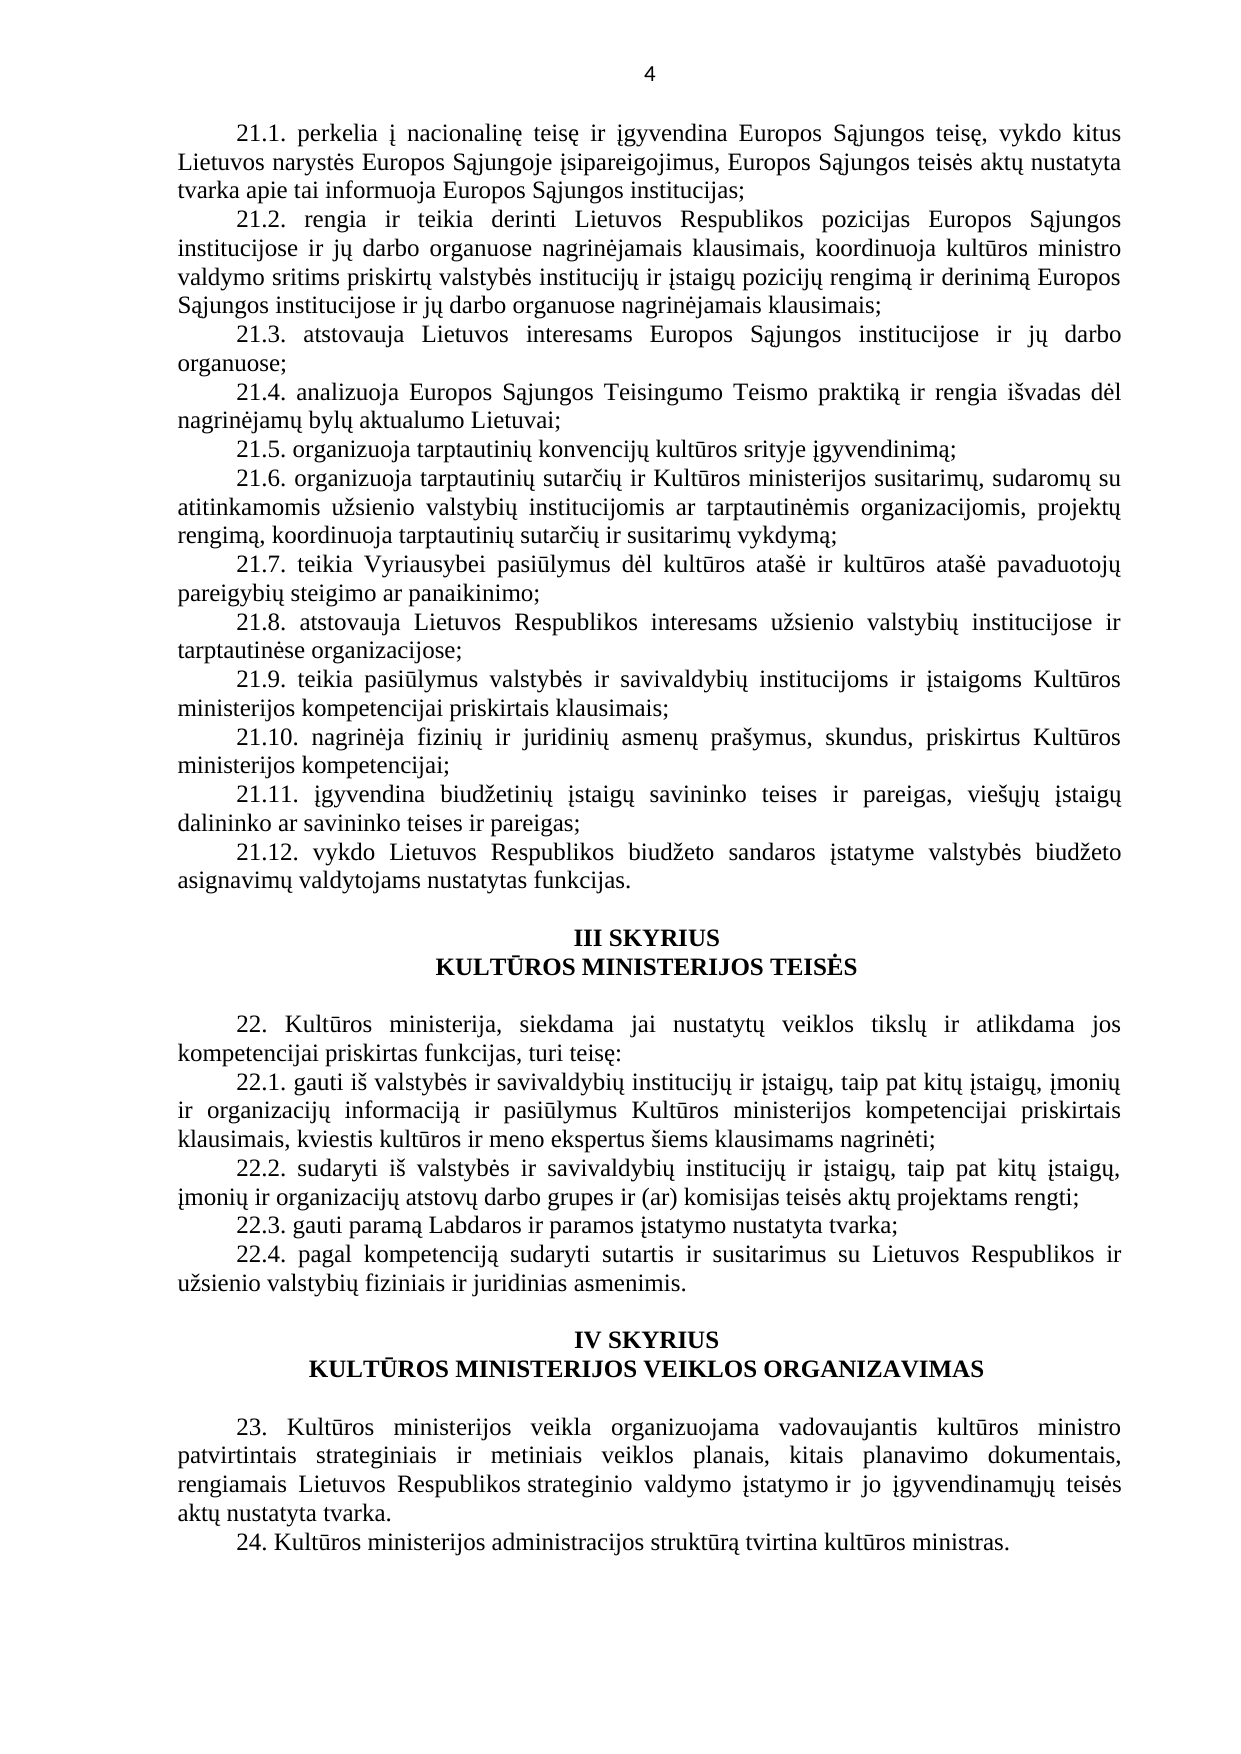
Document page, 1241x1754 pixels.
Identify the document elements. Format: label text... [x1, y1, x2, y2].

text 21.10. nagrinėja fizinių ir juridinių asmenų prašymus, skundus, priskirtus Kultūros ministerijos kompetencijai; [177, 722, 1122, 779]
text KULTŪROS MINISTERIJOS VEIKLOS ORGANIZAVIMAS [177, 1354, 1122, 1383]
text 22.4. pagal kompetenciją sudaryti sutartis ir susitarimus su Lietuvos Respublikos ir užsienio valstybių fiziniais ir juridinias asmenimis. [177, 1239, 1122, 1297]
text 21.3. atstovauja Lietuvos interesams Europos Sąjungos institucijose ir jų darbo organuose; [177, 319, 1122, 377]
text 21.1. perkelia į nacionalinę teisę ir įgyvendina Europos Sąjungos teisę, vykdo kitus Lietuvos narystės Europos Sąjungoje įsipareigojimus, Europos Sąjungos teisės aktų nustatyta tvarka apie tai informuoja Europos Sąjungos institucijas; [177, 118, 1122, 204]
text 22.2. sudaryti iš valstybės ir savivaldybių institucijų ir įstaigų, taip pat kitų įstaigų, įmonių ir organizacijų atstovų darbo grupes ir (ar) komisijas teisės aktų projektams rengti; [177, 1153, 1122, 1211]
text 21.12. vykdo Lietuvos Respublikos biudžeto sandaros įstatyme valstybės biudžeto asignavimų valdytojams nustatytas funkcijas. [177, 837, 1122, 894]
text KULTŪROS MINISTERIJOS TEISĖS [177, 952, 1122, 981]
text 22.3. gauti paramą Labdaros ir paramos įstatymo nustatyta tvarka; [177, 1211, 1122, 1239]
text 23. Kultūros ministerijos veikla organizuojama vadovaujantis kultūros ministro patvirtintais strateginiais ir metiniais veiklos planais, kitais planavimo dokumentais, rengiamais Lietuvos Respublikos strateginio valdymo įstatymo ir jo įgyvendinamųjų teisės aktų nustatyta tvarka. [177, 1412, 1122, 1527]
text III SKYRIUS [177, 923, 1122, 952]
text 21.4. analizuoja Europos Sąjungos Teisingumo Teismo praktiką ir rengia išvadas dėl nagrinėjamų bylų aktualumo Lietuvai; [177, 377, 1122, 434]
text 21.2. rengia ir teikia derinti Lietuvos Respublikos pozicijas Europos Sąjungos institucijose ir jų darbo organuose nagrinėjamais klausimais, koordinuoja kultūros ministro valdymo sritims priskirtų valstybės institucijų ir įstaigų pozicijų rengimą ir derinimą Europos Sąjungos institucijose ir jų darbo organuose nagrinėjamais klausimais; [177, 204, 1122, 319]
text 22. Kultūros ministerija, siekdama jai nustatytų veiklos tikslų ir atlikdama jos kompetencijai priskirtas funkcijas, turi teisę: [177, 1009, 1122, 1067]
text 22.1. gauti iš valstybės ir savivaldybių institucijų ir įstaigų, taip pat kitų įstaigų, įmonių ir organizacijų informaciją ir pasiūlymus Kultūros ministerijos kompetencijai priskirtais klausimais, kviestis kultūros ir meno ekspertus šiems klausimams nagrinėti; [177, 1067, 1122, 1153]
text 21.11. įgyvendina biudžetinių įstaigų savininko teises ir pareigas, viešųjų įstaigų dalininko ar savininko teises ir pareigas; [177, 779, 1122, 837]
text 21.6. organizuoja tarptautinių sutarčių ir Kultūros ministerijos susitarimų, sudaromų su atitinkamomis užsienio valstybių institucijomis ar tarptautinėmis organizacijomis, projektų rengimą, koordinuoja tarptautinių sutarčių ir susitarimų vykdymą; [177, 463, 1122, 549]
text 21.5. organizuoja tarptautinių konvencijų kultūros srityje įgyvendinimą; [177, 434, 1122, 463]
text 21.9. teikia pasiūlymus valstybės ir savivaldybių institucijoms ir įstaigoms Kultūros ministerijos kompetencijai priskirtais klausimais; [177, 664, 1122, 722]
text 21.7. teikia Vyriausybei pasiūlymus dėl kultūros atašė ir kultūros atašė pavaduotojų pareigybių steigimo ar panaikinimo; [177, 549, 1122, 607]
text IV SKYRIUS [177, 1326, 1122, 1354]
text 21.8. atstovauja Lietuvos Respublikos interesams užsienio valstybių institucijose ir tarptautinėse organizacijose; [177, 607, 1122, 664]
text 24. Kultūros ministerijos administracijos struktūrą tvirtina kultūros ministras. [177, 1527, 1122, 1556]
